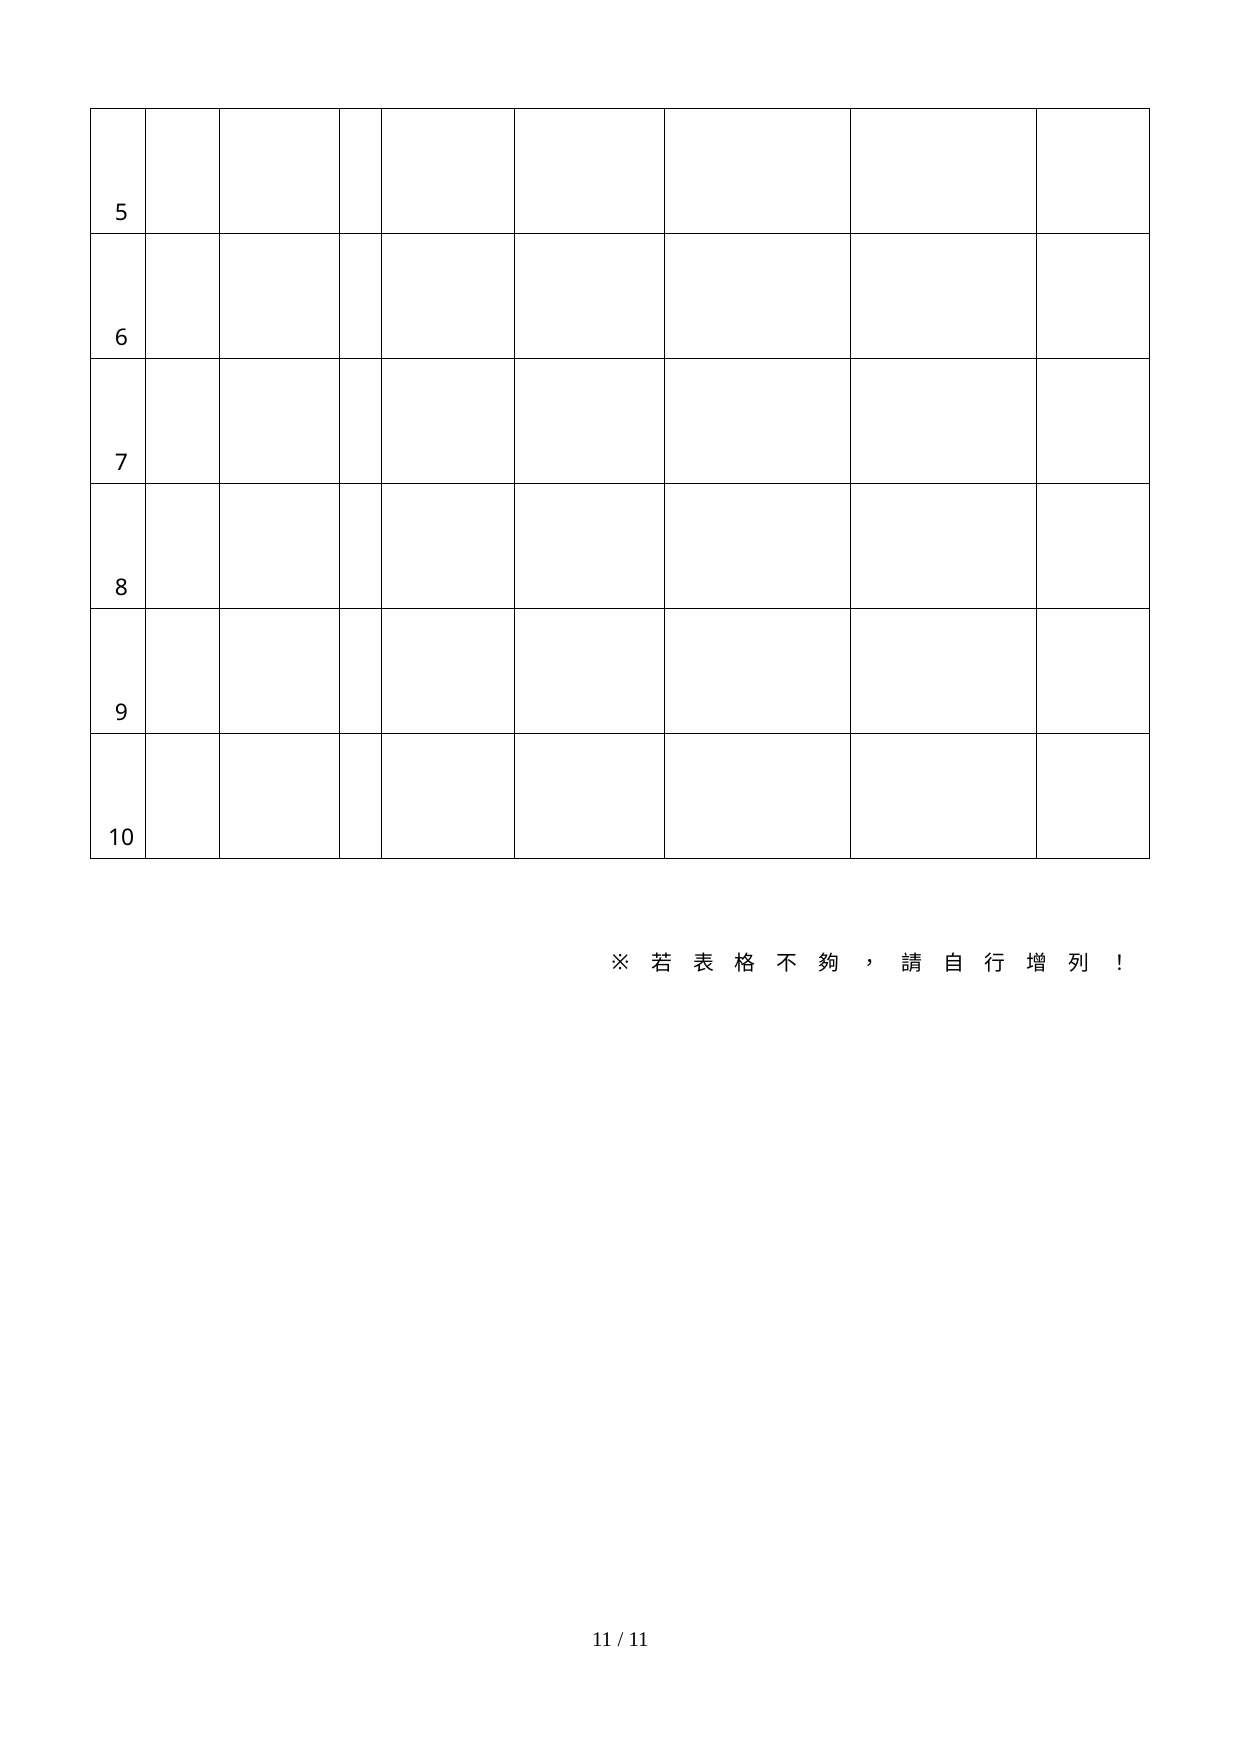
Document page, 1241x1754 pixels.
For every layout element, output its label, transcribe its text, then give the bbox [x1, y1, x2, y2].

table_cell [146, 609, 219, 733]
table_cell [851, 109, 1036, 233]
table_cell [220, 734, 339, 858]
table_cell [340, 234, 381, 358]
table_cell [1037, 484, 1149, 608]
table_cell [665, 734, 850, 858]
table_cell [146, 359, 219, 483]
table_cell [382, 109, 514, 233]
table_cell [851, 234, 1036, 358]
table_cell [1037, 359, 1149, 483]
table_cell [851, 609, 1036, 733]
table_cell [851, 359, 1036, 483]
table_cell [515, 359, 664, 483]
table_cell 10 [91, 734, 145, 858]
table_cell [515, 734, 664, 858]
table_cell [382, 609, 514, 733]
table_cell [1037, 734, 1149, 858]
table_cell 9 [91, 609, 145, 733]
table_cell [665, 109, 850, 233]
table_cell [220, 359, 339, 483]
table_cell [220, 234, 339, 358]
table_cell 7 [91, 359, 145, 483]
table_cell [382, 234, 514, 358]
table_cell [382, 484, 514, 608]
table_cell [851, 734, 1036, 858]
table_cell [665, 484, 850, 608]
table_cell [146, 734, 219, 858]
table_cell [340, 109, 381, 233]
table_cell [220, 484, 339, 608]
table_cell [220, 109, 339, 233]
table_cell [515, 109, 664, 233]
table_cell [1037, 234, 1149, 358]
table_cell [146, 109, 219, 233]
table_cell 6 [91, 234, 145, 358]
table_cell [146, 484, 219, 608]
table_cell [665, 609, 850, 733]
table_cell [146, 234, 219, 358]
table_cell [382, 734, 514, 858]
table_cell 5 [91, 109, 145, 233]
table_cell [340, 359, 381, 483]
table_cell [665, 234, 850, 358]
table_cell [220, 609, 339, 733]
table_cell [515, 484, 664, 608]
table_cell [515, 234, 664, 358]
table_cell 8 [91, 484, 145, 608]
table_cell [340, 484, 381, 608]
table_cell [1037, 109, 1149, 233]
text ※若表格不夠，請自行增列！ [99, 920, 1141, 983]
table_cell [382, 359, 514, 483]
table_cell [340, 609, 381, 733]
table_cell [515, 609, 664, 733]
table_cell [665, 359, 850, 483]
table_cell [851, 484, 1036, 608]
table_cell [1037, 609, 1149, 733]
table_cell [340, 734, 381, 858]
